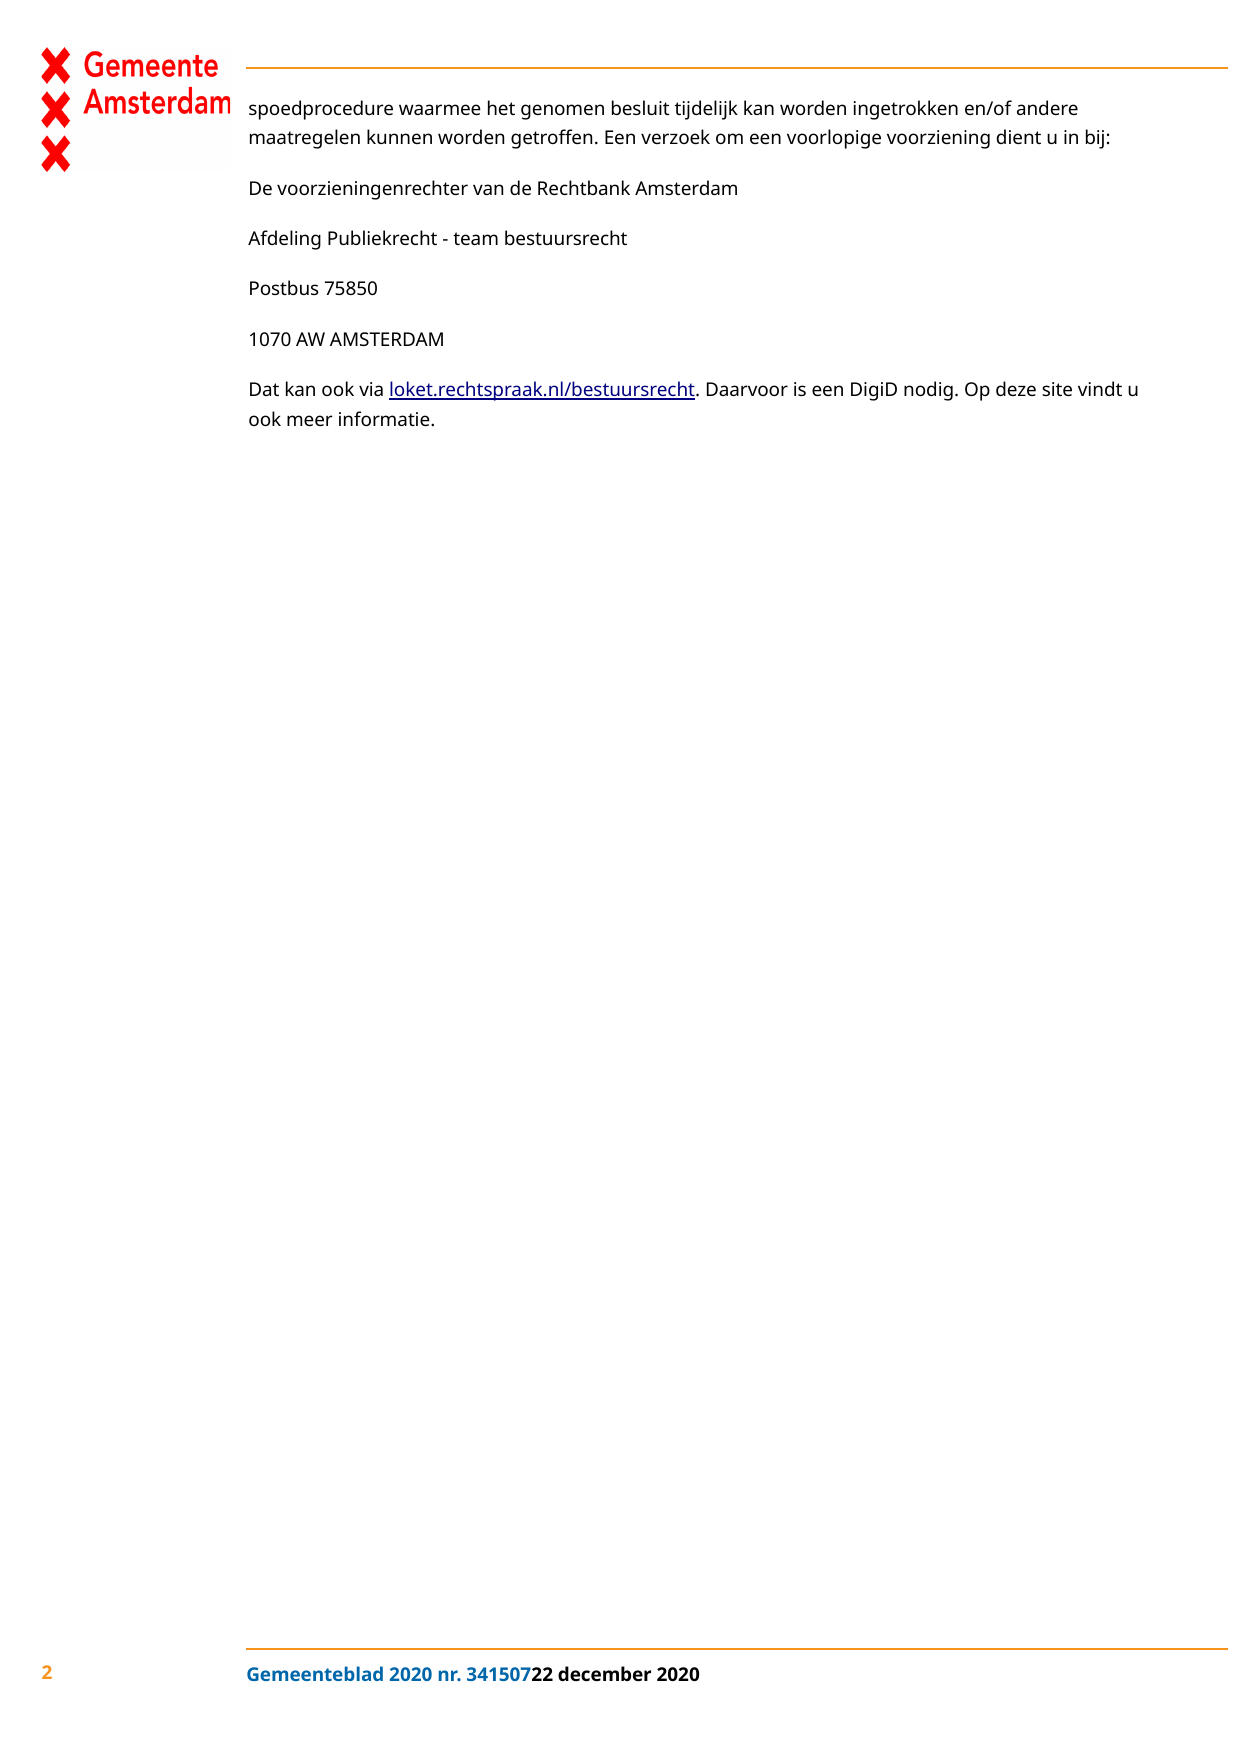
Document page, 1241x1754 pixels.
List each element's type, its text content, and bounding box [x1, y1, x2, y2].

picture [41, 47, 231, 172]
text Afdeling Publiekrecht - team bestuursrecht [248, 225, 1152, 251]
text Postbus 75850 [248, 276, 1152, 301]
text Dat kan ook via loket.rechtspraak.nl/bestuursrecht. Daarvoor is een DigiD nodig. Op deze site vindt u ook meer informatie. [248, 376, 1152, 432]
text De voorzieningenrechter van de Rechtbank Amsterdam [248, 175, 1152, 201]
text spoedprocedure waarmee het genomen besluit tijdelijk kan worden ingetrokken en/of andere maatregelen kunnen worden getroffen. Een verzoek om een voorlopige voorziening dient u in bij: [248, 95, 1152, 150]
text 1070 AW AMSTERDAM [248, 326, 1152, 352]
